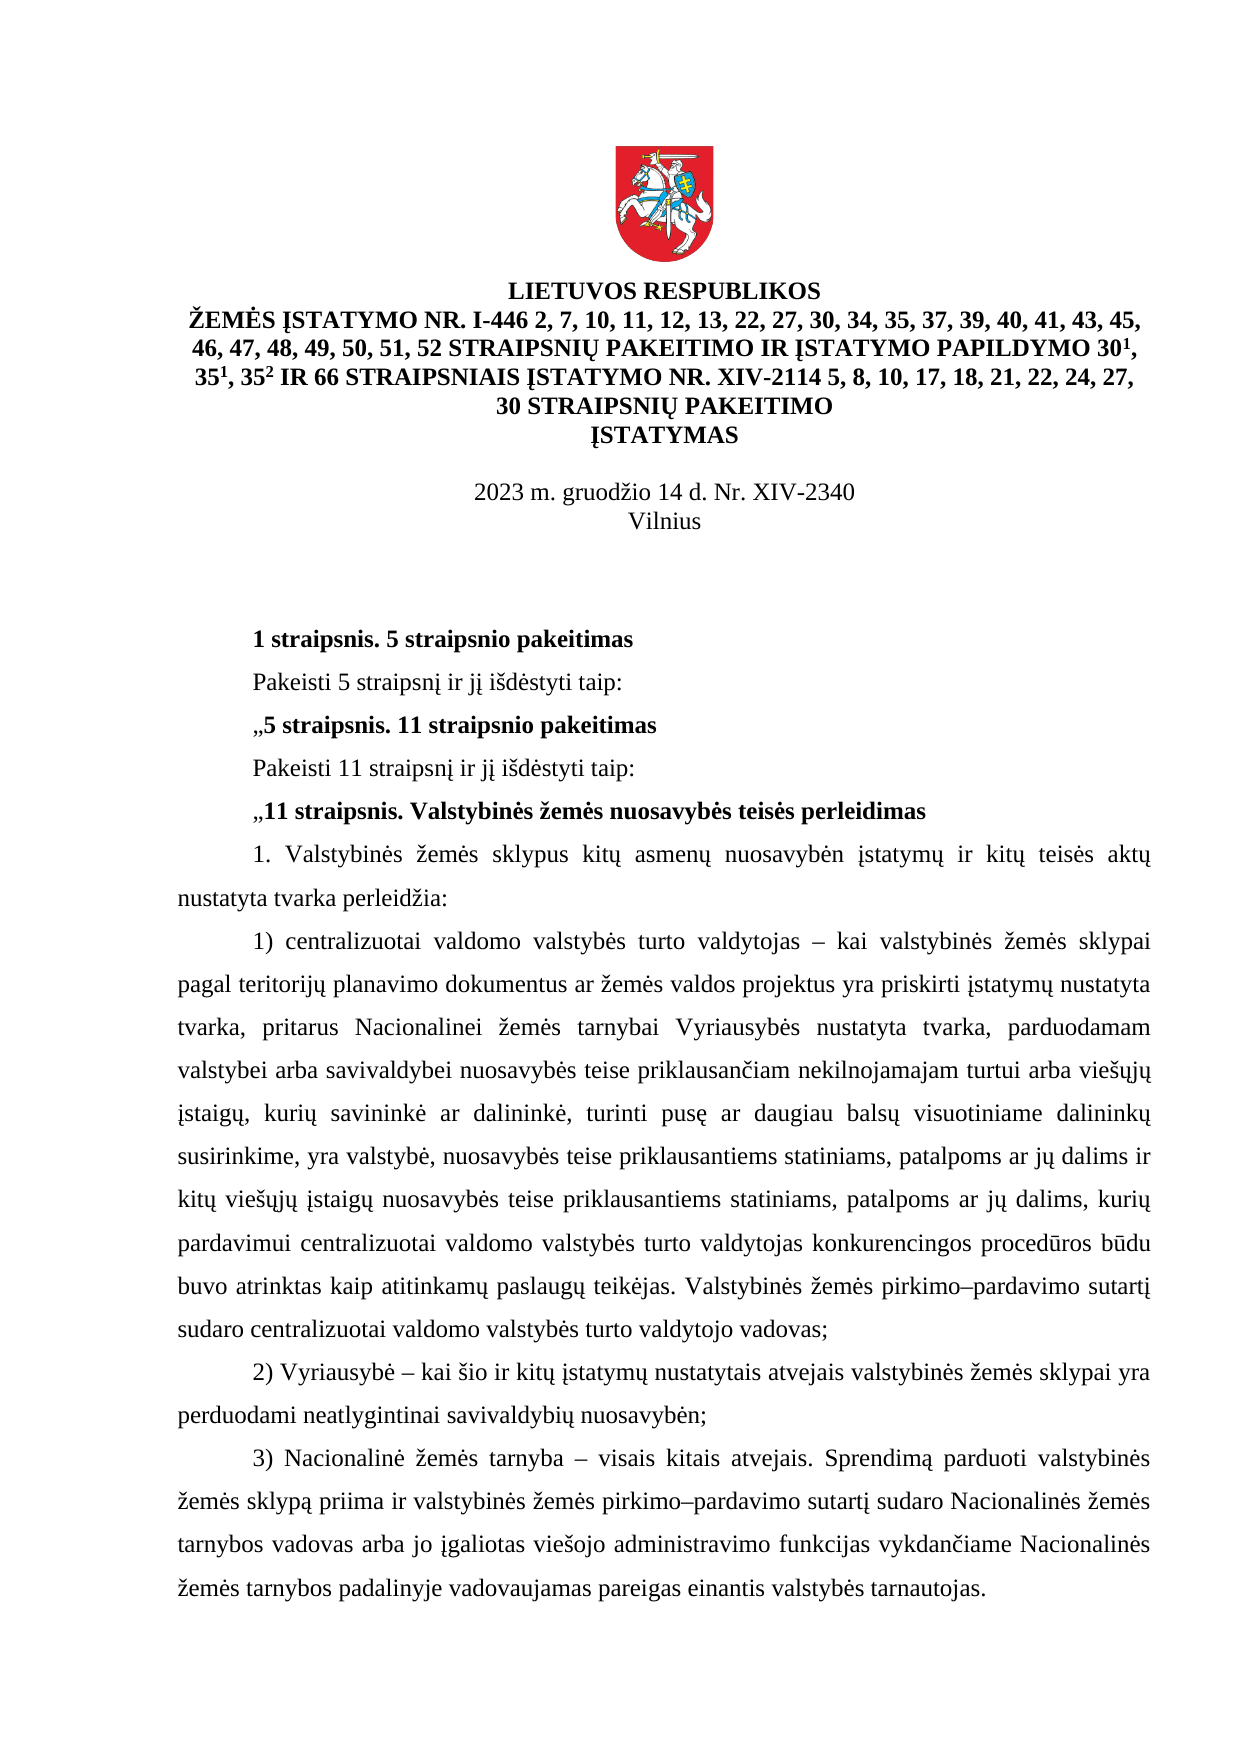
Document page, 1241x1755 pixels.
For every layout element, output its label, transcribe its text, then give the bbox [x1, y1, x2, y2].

text LIETUVOS RESPUBLIKOS [177, 276, 1152, 305]
text 1) centralizuotai valdomo valstybės turto valdytojas – kai valstybinės žemės sklypai pagal teritorijų planavimo dokumentus ar žemės valdos projektus yra priskirti įstatymų nustatyta tvarka, pritarus Nacionalinei žemės tarnybai Vyriausybės nustatyta tvarka, parduodamam valstybei arba savivaldybei nuosavybės teise priklausančiam nekilnojamajam turtui arba viešųjų įstaigų, kurių savininkė ar dalininkė, turinti pusę ar daugiau balsų visuotiniame dalininkų susirinkime, yra valstybė, nuosavybės teise priklausantiems statiniams, patalpoms ar jų dalims ir kitų viešųjų įstaigų nuosavybės teise priklausantiems statiniams, patalpoms ar jų dalims, kurių pardavimui centralizuotai valdomo valstybės turto valdytojas konkurencingos procedūros būdu buvo atrinktas kaip atitinkamų paslaugų teikėjas. Valstybinės žemės pirkimo–pardavimo sutartį sudaro centralizuotai valdomo valstybės turto valdytojo vadovas; [177, 926, 1152, 1343]
text ŽEMĖS ĮSTATYMO NR. I-446 2, 7, 10, 11, 12, 13, 22, 27, 30, 34, 35, 37, 39, 40, 41, 43, 45, 46, 47, 48, 49, 50, 51, 52 STRAIPSNIŲ PAKEITIMO IR ĮSTATYMO PAPILDYMO 301, 351, 352 IR 66 STRAIPSNIAIS ĮSTATYMO NR. XIV-2114 5, 8, 10, 17, 18, 21, 22, 24, 27, 30 STRAIPSNIŲ PAKEITIMO [177, 305, 1152, 420]
text 2023 m. gruodžio 14 d. Nr. XIV-2340 [177, 477, 1152, 506]
text „11 straipsnis. Valstybinės žemės nuosavybės teisės perleidimas [177, 796, 1152, 825]
text Pakeisti 11 straipsnį ir jį išdėstyti taip: [177, 753, 1152, 782]
text Vilnius [177, 506, 1152, 535]
text „5 straipsnis. 11 straipsnio pakeitimas [177, 710, 1152, 739]
text 3) Nacionalinė žemės tarnyba – visais kitais atvejais. Sprendimą parduoti valstybinės žemės sklypą priima ir valstybinės žemės pirkimo–pardavimo sutartį sudaro Nacionalinės žemės tarnybos vadovas arba jo įgaliotas viešojo administravimo funkcijas vykdančiame Nacionalinės žemės tarnybos padalinyje vadovaujamas pareigas einantis valstybės tarnautojas. [177, 1443, 1152, 1601]
text ĮSTATYMAS [177, 420, 1152, 448]
text 1. Valstybinės žemės sklypus kitų asmenų nuosavybėn įstatymų ir kitų teisės aktų nustatyta tvarka perleidžia: [177, 839, 1152, 911]
text 2) Vyriausybė – kai šio ir kitų įstatymų nustatytais atvejais valstybinės žemės sklypai yra perduodami neatlygintinai savivaldybių nuosavybėn; [177, 1357, 1152, 1429]
text 1 straipsnis. 5 straipsnio pakeitimas [177, 624, 1152, 653]
text Pakeisti 5 straipsnį ir jį išdėstyti taip: [177, 667, 1152, 696]
